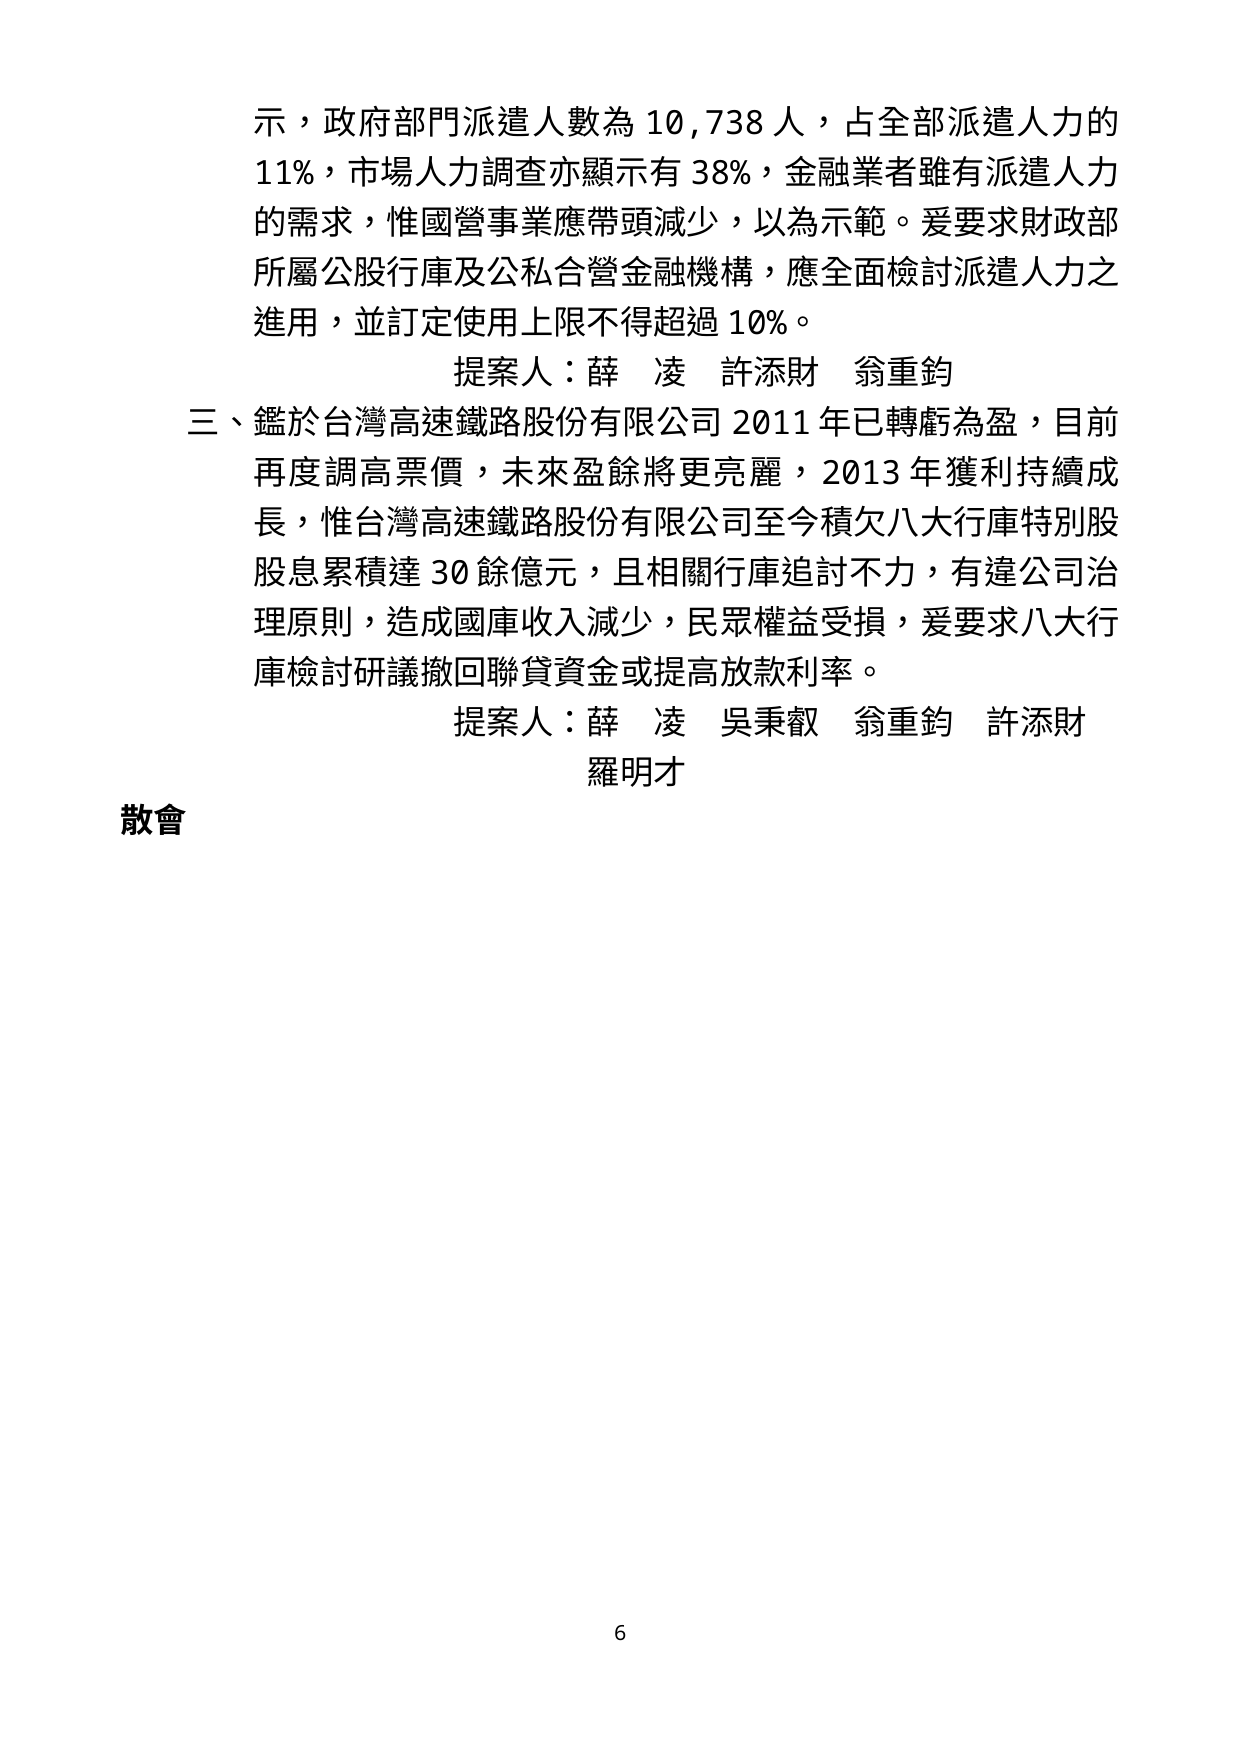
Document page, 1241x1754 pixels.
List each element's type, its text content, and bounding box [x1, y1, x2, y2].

text 三、鑑於台灣高速鐵路股份有限公司2011年已轉虧為盈，目前再度調高票價，未來盈餘將更亮麗，2013年獲利持續成長，惟台灣高速鐵路股份有限公司至今積欠八大行庫特別股股息累積達30餘億元，且相關行庫追討不力，有違公司治理原則，造成國庫收入減少，民眾權益受損，爰要求八大行庫檢討研議撤回聯貸資金或提高放款利率。 [187, 394, 1120, 694]
text 散會 [120, 794, 1120, 841]
text 提案人：薛 凌 吳秉叡 翁重鈞 許添財 羅明才 [453, 694, 1120, 794]
text 示，政府部門派遣人數為10,738人，占全部派遣人力的11%，市場人力調查亦顯示有38%，金融業者雖有派遣人力的需求，惟國營事業應帶頭減少，以為示範。爰要求財政部所屬公股行庫及公私合營金融機構，應全面檢討派遣人力之進用，並訂定使用上限不得超過10%。 [187, 94, 1120, 344]
text 提案人：薛 凌 許添財 翁重鈞 [453, 344, 1120, 394]
